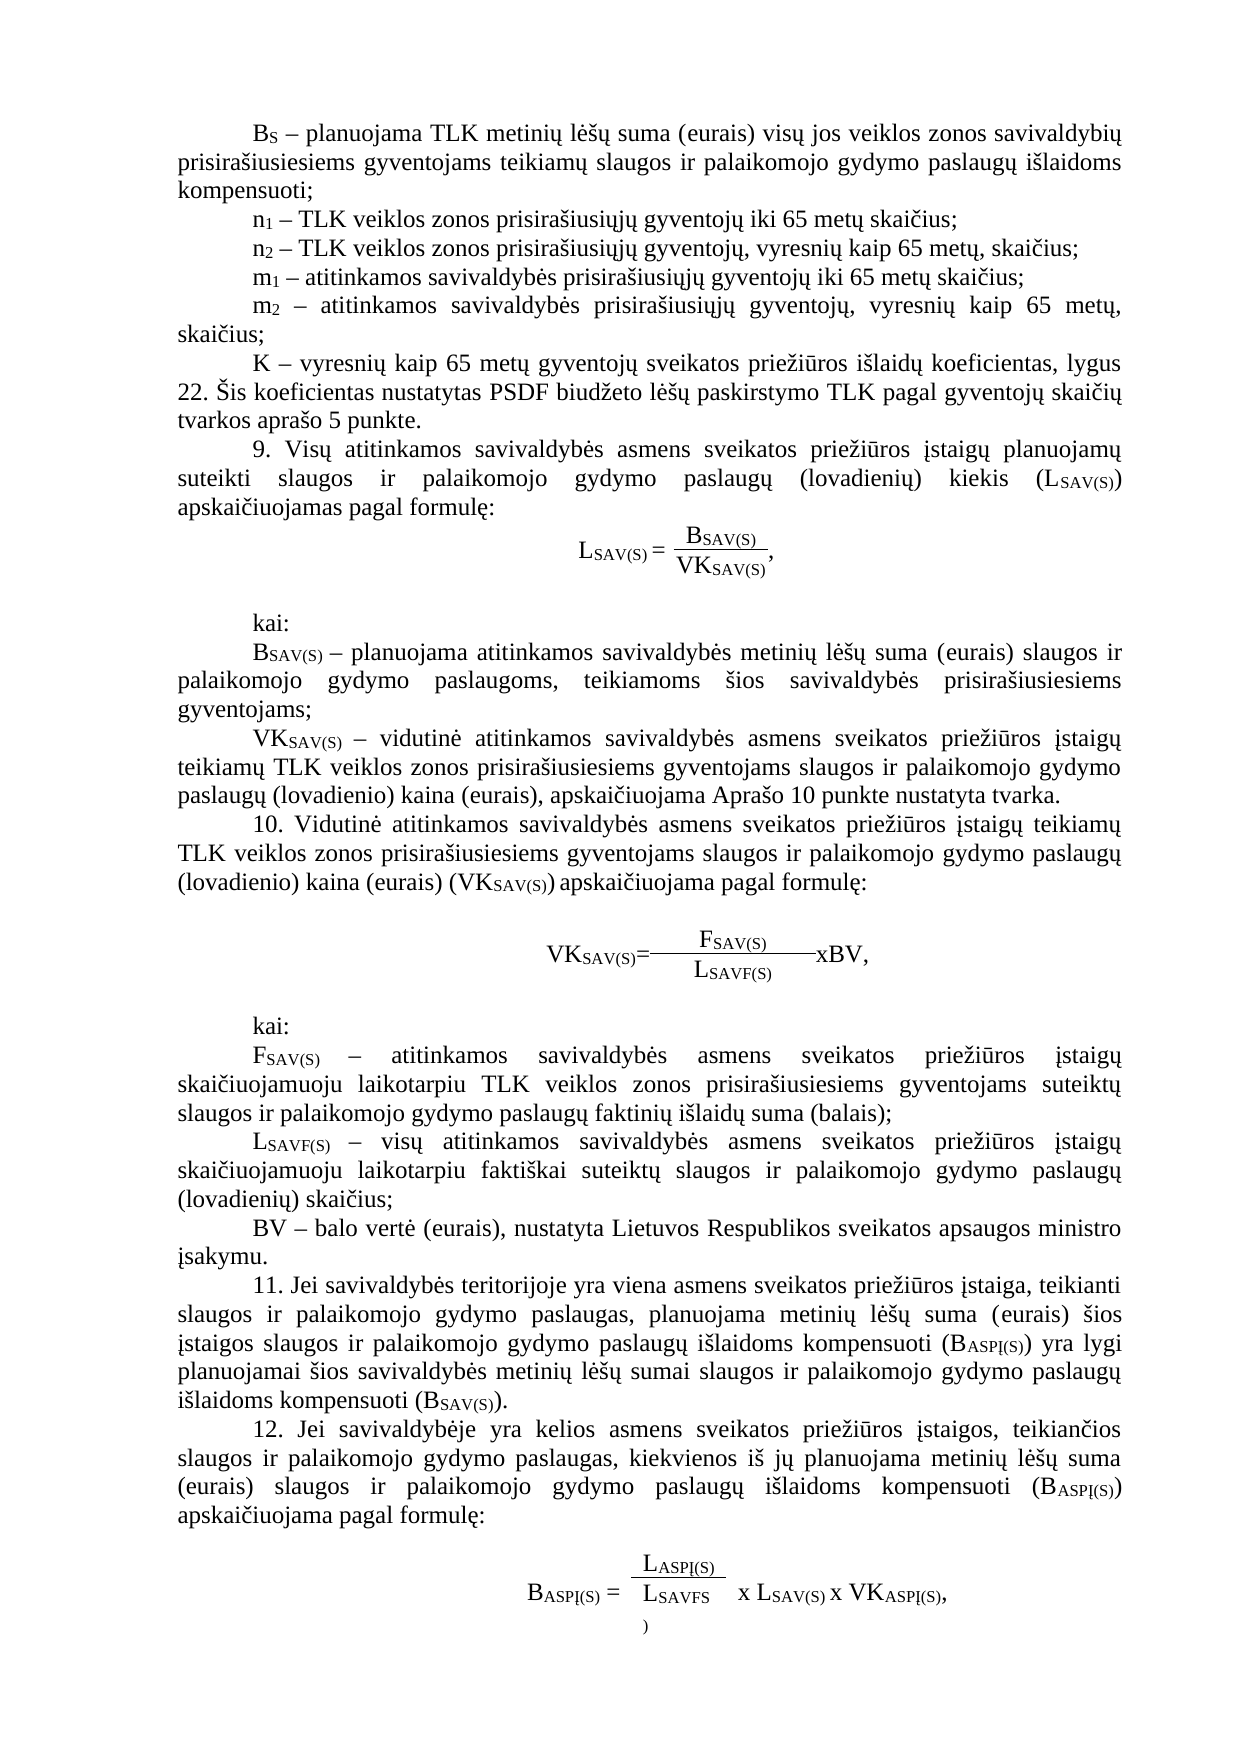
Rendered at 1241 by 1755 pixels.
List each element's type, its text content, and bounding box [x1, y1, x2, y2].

text BS – planuojama TLK metinių lėšų suma (eurais) visų jos veiklos zonos savivaldybių prisirašiusiesiems gyventojams teikiamų slaugos ir palaikomojo gydymo paslaugų išlaidoms kompensuoti; [177, 118, 1122, 204]
text kai: [177, 608, 1122, 637]
table_header , [768, 521, 1010, 579]
table_header FSAV(S) [650, 924, 816, 953]
table_cell VKSAV(S) [674, 550, 768, 579]
text n1 – TLK veiklos zonos prisirašiusiųjų gyventojų iki 65 metų skaičius; [177, 204, 1122, 233]
text BV – balo vertė (eurais), nustatyta Lietuvos Respublikos sveikatos apsaugos ministro įsakymu. [177, 1213, 1122, 1270]
table_header xBV, [816, 924, 874, 983]
text 9. Visų atitinkamos savivaldybės asmens sveikatos priežiūros įstaigų planuojamų suteikti slaugos ir palaikomojo gydymo paslaugų (lovadienių) kiekis (LSAV(S)) apskaičiuojamas pagal formulę: [177, 434, 1122, 521]
table_header BASPĮ(S) = [450, 1548, 631, 1635]
text 12. Jei savivaldybėje yra kelios asmens sveikatos priežiūros įstaigos, teikiančios slaugos ir palaikomojo gydymo paslaugas, kiekvienos iš jų planuojama metinių lėšų suma (eurais) slaugos ir palaikomojo gydymo paslaugų išlaidoms kompensuoti (BASPĮ(S)) apskaičiuojama pagal formulę: [177, 1414, 1122, 1529]
text BSAV(S) – planuojama atitinkamos savivaldybės metinių lėšų suma (eurais) slaugos ir palaikomojo gydymo paslaugoms, teikiamoms šios savivaldybės prisirašiusiesiems gyventojams; [177, 637, 1122, 723]
table_cell LSAVF(S) [650, 954, 816, 983]
table_header LASPĮ(S) [631, 1548, 726, 1577]
text n2 – TLK veiklos zonos prisirašiusiųjų gyventojų, vyresnių kaip 65 metų, skaičius; [177, 233, 1122, 262]
text K – vyresnių kaip 65 metų gyventojų sveikatos priežiūros išlaidų koeficientas, lygus 22. Šis koeficientas nustatytas PSDF biudžeto lėšų paskirstymo TLK pagal gyventojų skaičių tvarkos aprašo 5 punkte. [177, 348, 1122, 434]
table_header x LSAV(S) x VKASPĮ(S), [726, 1548, 1104, 1635]
text m1 – atitinkamos savivaldybės prisirašiusiųjų gyventojų iki 65 metų skaičius; [177, 262, 1122, 291]
text m2 – atitinkamos savivaldybės prisirašiusiųjų gyventojų, vyresnių kaip 65 metų, skaičius; [177, 291, 1122, 348]
text 10. Vidutinė atitinkamos savivaldybės asmens sveikatos priežiūros įstaigų teikiamų TLK veiklos zonos prisirašiusiesiems gyventojams slaugos ir palaikomojo gydymo paslaugų (lovadienio) kaina (eurais) (VKSAV(S)) apskaičiuojama pagal formulę: [177, 809, 1122, 895]
table_header VKSAV(S)= [425, 924, 650, 983]
text 11. Jei savivaldybės teritorijoje yra viena asmens sveikatos priežiūros įstaiga, teikianti slaugos ir palaikomojo gydymo paslaugas, planuojama metinių lėšų suma (eurais) šios įstaigos slaugos ir palaikomojo gydymo paslaugų išlaidoms kompensuoti (BASPĮ(S)) yra lygi planuojamai šios savivaldybės metinių lėšų sumai slaugos ir palaikomojo gydymo paslaugų išlaidoms kompensuoti (BSAV(S)). [177, 1270, 1122, 1414]
table_header LSAV(S) = [570, 521, 673, 579]
table_cell LSAVFS) [631, 1578, 726, 1635]
text FSAV(S) – atitinkamos savivaldybės asmens sveikatos priežiūros įstaigų skaičiuojamuoju laikotarpiu TLK veiklos zonos prisirašiusiesiems gyventojams suteiktų slaugos ir palaikomojo gydymo paslaugų faktinių išlaidų suma (balais); [177, 1040, 1122, 1126]
text LSAVF(S) – visų atitinkamos savivaldybės asmens sveikatos priežiūros įstaigų skaičiuojamuoju laikotarpiu faktiškai suteiktų slaugos ir palaikomojo gydymo paslaugų (lovadienių) skaičius; [177, 1126, 1122, 1213]
text kai: [177, 1011, 1122, 1040]
table_header BSAV(S) [674, 521, 768, 549]
text VKSAV(S) – vidutinė atitinkamos savivaldybės asmens sveikatos priežiūros įstaigų teikiamų TLK veiklos zonos prisirašiusiesiems gyventojams slaugos ir palaikomojo gydymo paslaugų (lovadienio) kaina (eurais), apskaičiuojama Aprašo 10 punkte nustatyta tvarka. [177, 723, 1122, 809]
